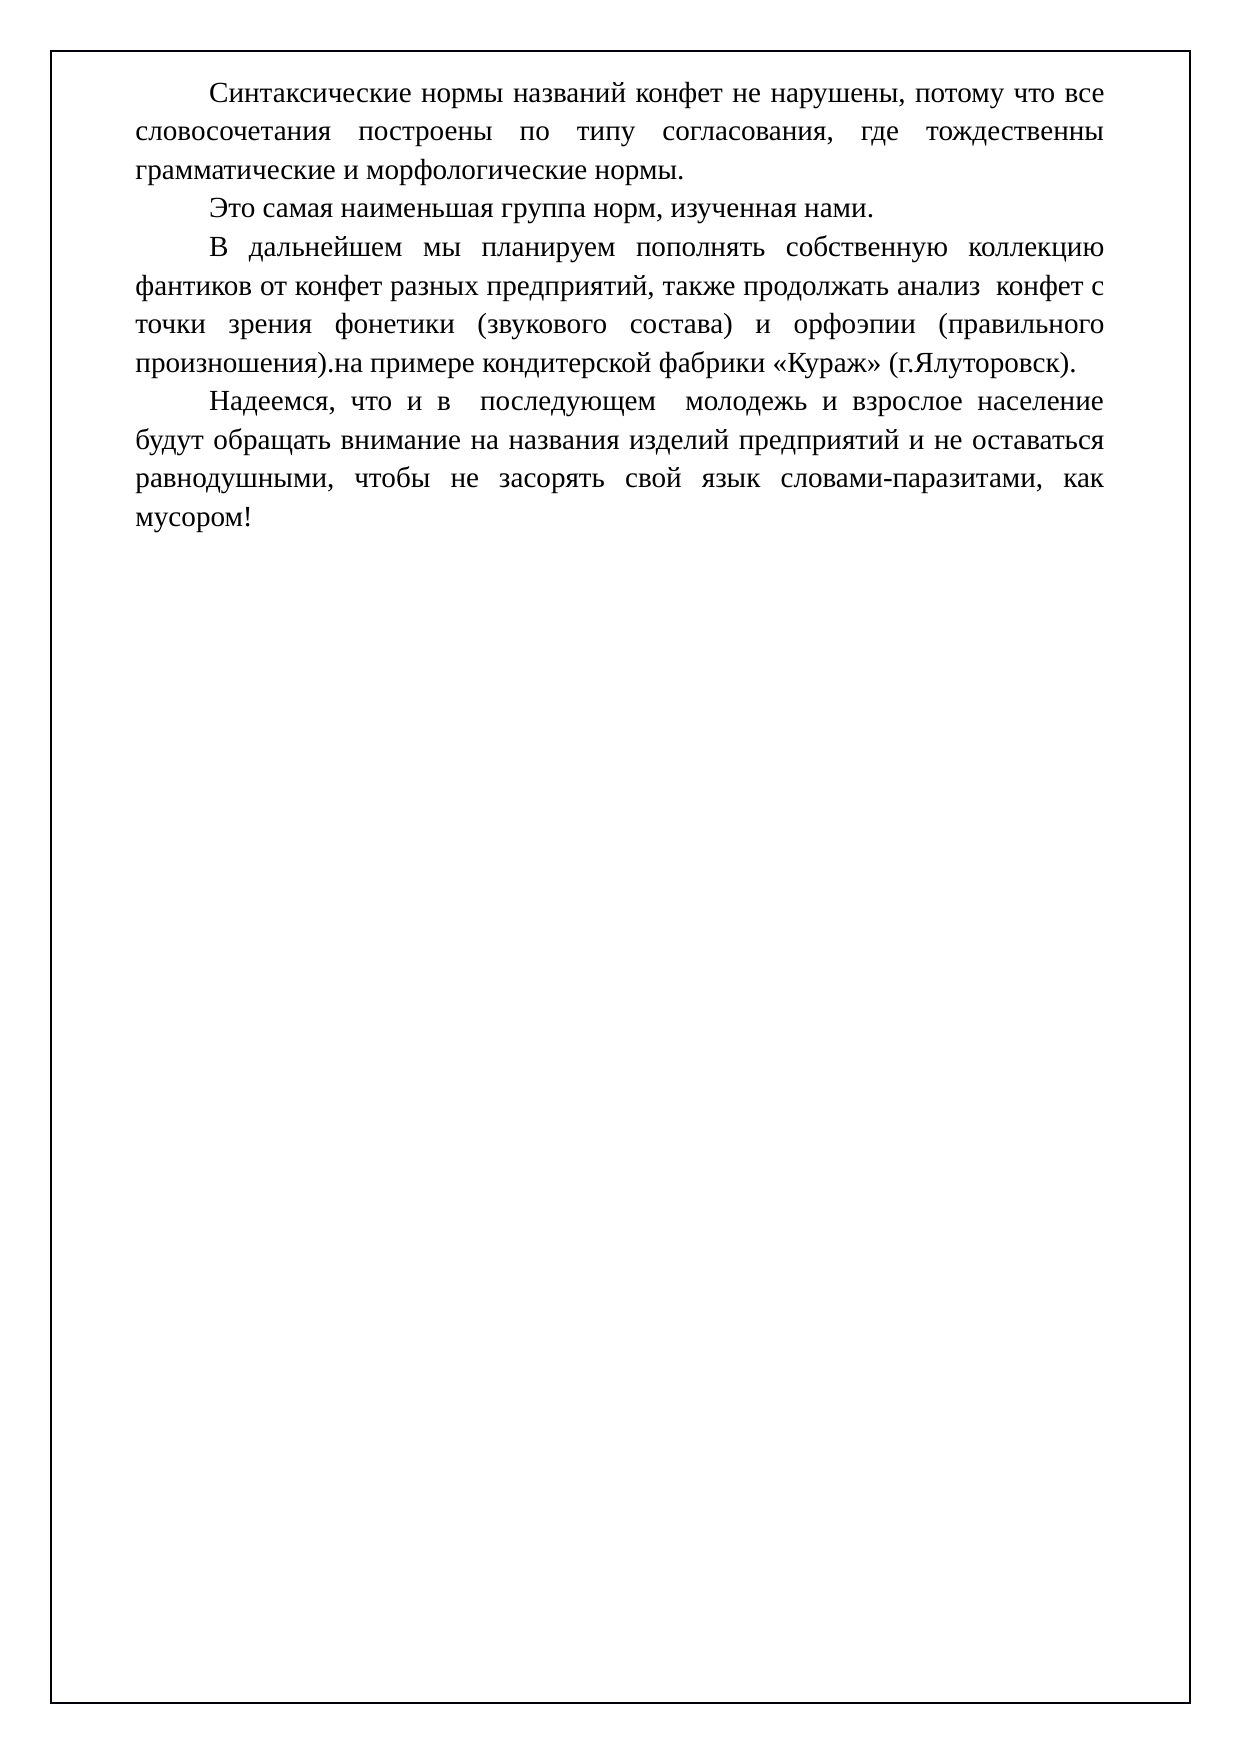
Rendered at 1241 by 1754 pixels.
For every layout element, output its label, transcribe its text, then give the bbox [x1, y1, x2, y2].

text Надеемся, что и в последующем молодежь и взрослое население будут обращать внимание на названия изделий предприятий и не оставаться равнодушными, чтобы не засорять свой язык словами-паразитами, как мусором! [135, 383, 1105, 532]
text В дальнейшем мы планируем пополнять собственную коллекцию фантиков от конфет разных предприятий, также продолжать анализ конфет с точки зрения фонетики (звукового состава) и орфоэпии (правильного произношения).на примере кондитерской фабрики «Кураж» (г.Ялуторовск). [135, 229, 1105, 378]
text Это самая наименьшая группа норм, изученная нами. [135, 191, 1105, 224]
text Синтаксические нормы названий конфет не нарушены, потому что все словосочетания построены по типу согласования, где тождественны грамматические и морфологические нормы. [135, 75, 1105, 186]
